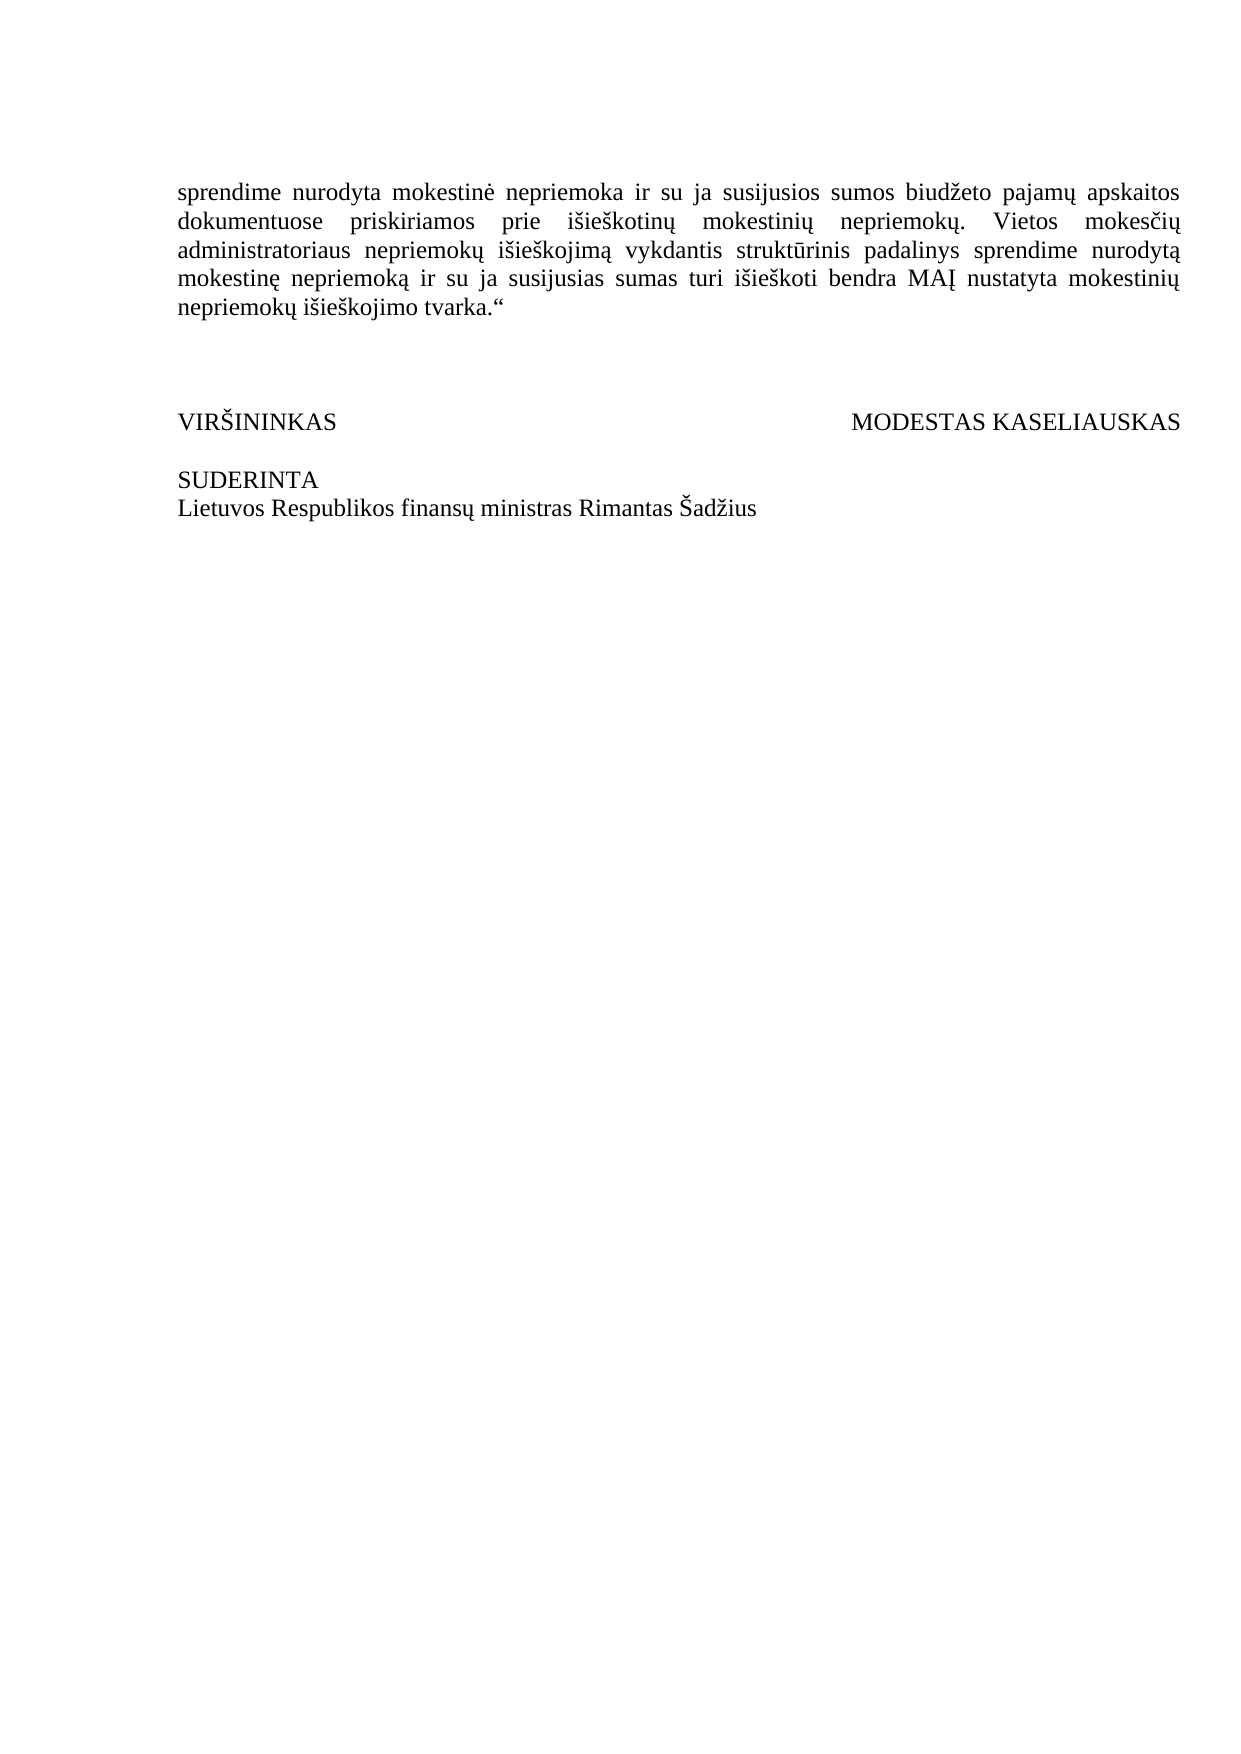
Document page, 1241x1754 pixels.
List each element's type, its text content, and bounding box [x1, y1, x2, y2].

text sprendime nurodyta mokestinė nepriemoka ir su ja susijusios sumos biudžeto pajamų apskaitos dokumentuose priskiriamos prie išieškotinų mokestinių nepriemokų. Vietos mokesčių administratoriaus nepriemokų išieškojimą vykdantis struktūrinis padalinys sprendime nurodytą mokestinę nepriemoką ir su ja susijusias sumas turi išieškoti bendra MAĮ nustatyta mokestinių nepriemokų išieškojimo tvarka.“ [177, 177, 1181, 321]
text VIRŠININKAS MODESTAS KASELIAUSKAS [177, 407, 1181, 436]
text Lietuvos Respublikos finansų ministras Rimantas Šadžius [177, 493, 1181, 522]
text SUDERINTA [177, 465, 1181, 493]
